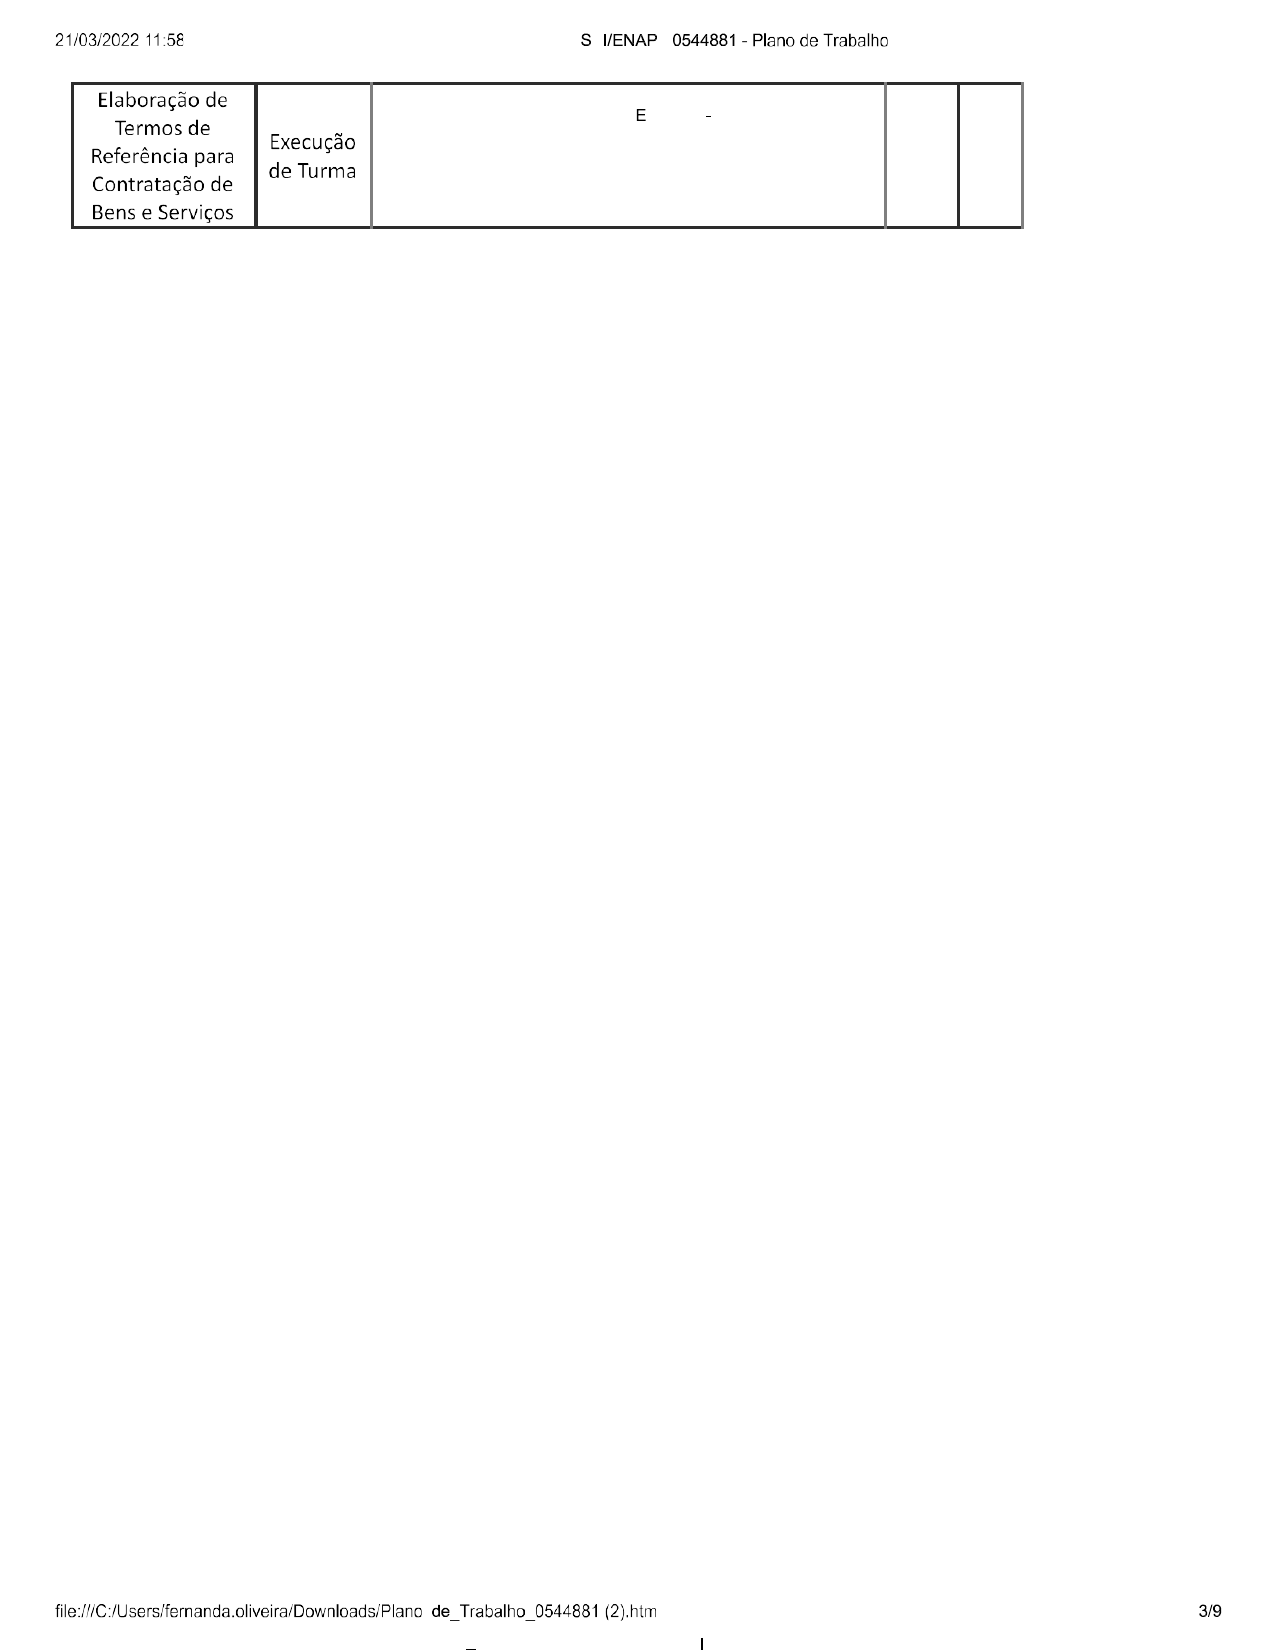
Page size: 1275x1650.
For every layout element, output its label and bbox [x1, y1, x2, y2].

table_cell [74, 85, 254, 226]
table_cell [258, 85, 370, 226]
table_cell [887, 85, 957, 226]
table_cell [373, 85, 884, 226]
table_cell [960, 85, 1021, 226]
